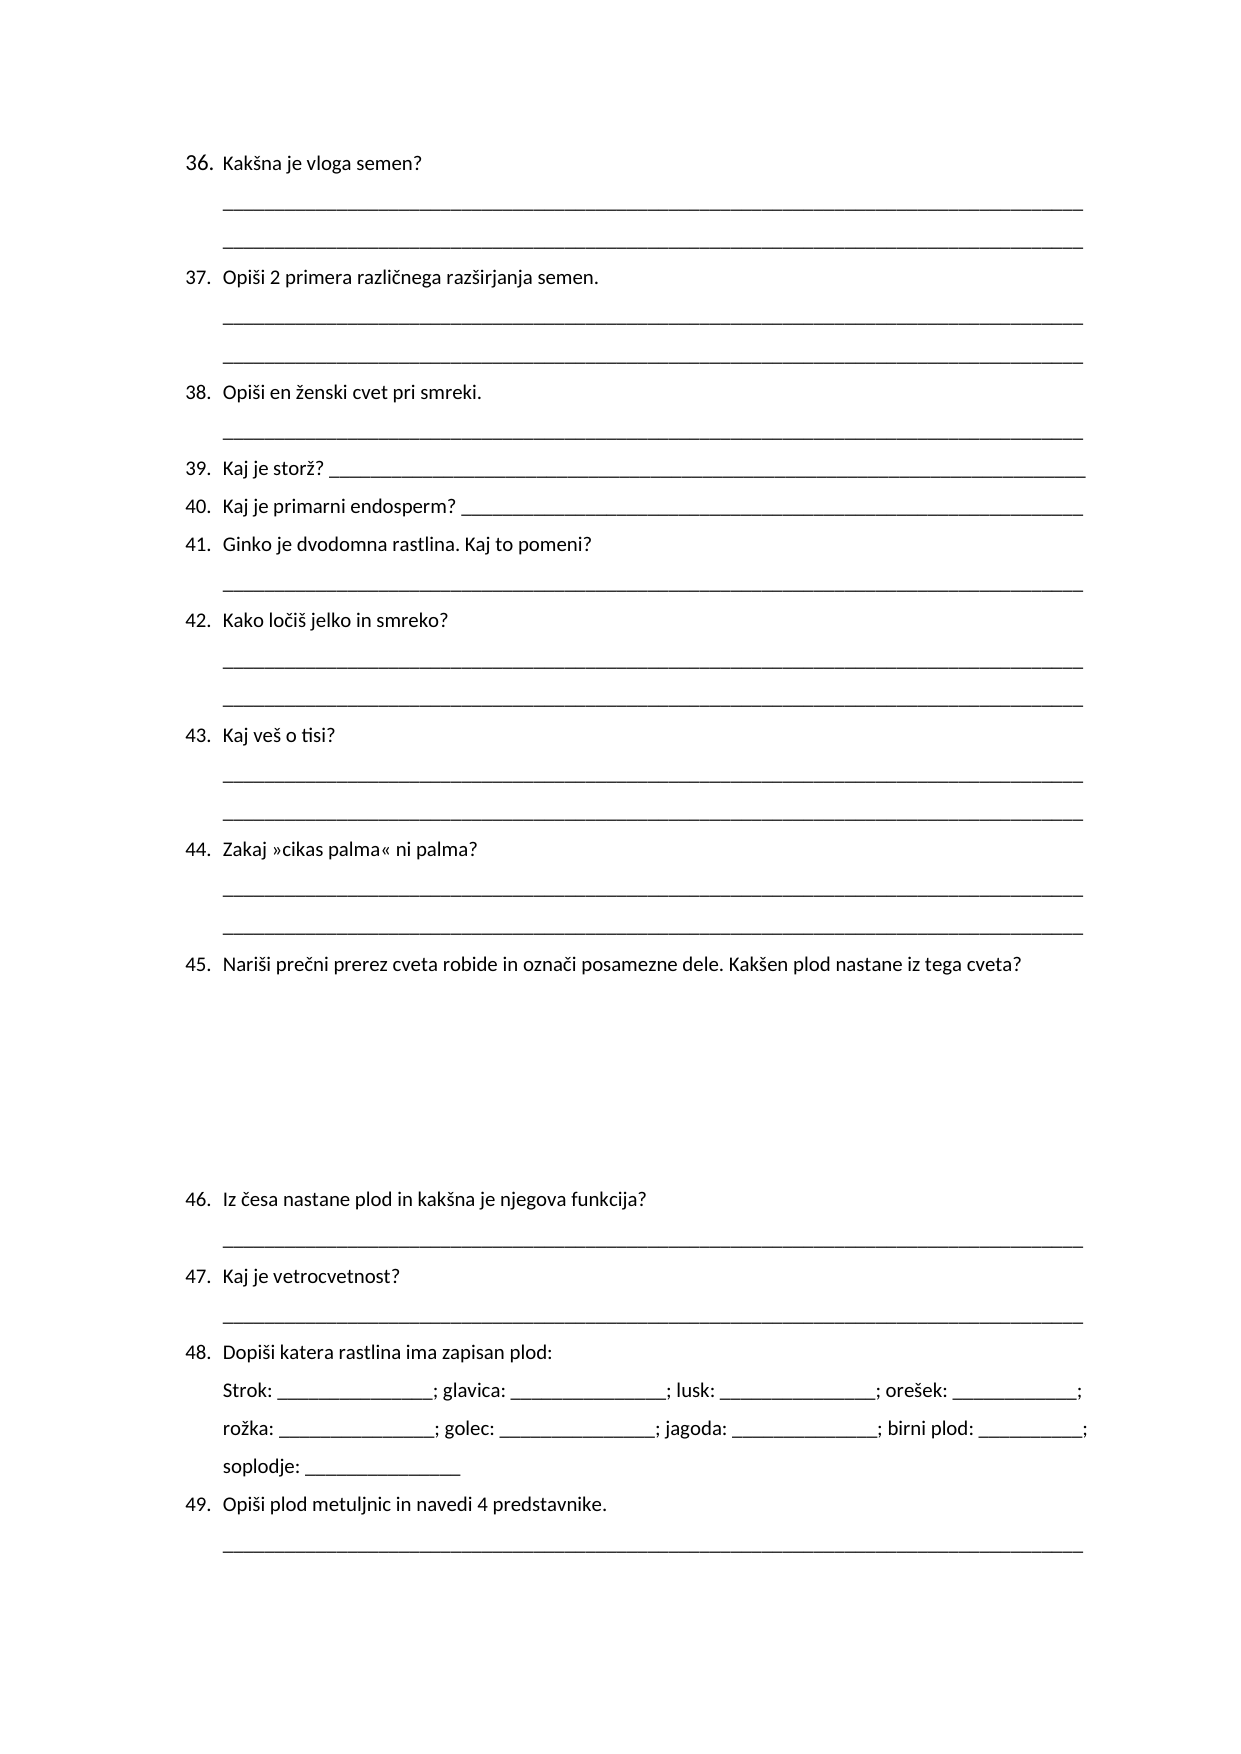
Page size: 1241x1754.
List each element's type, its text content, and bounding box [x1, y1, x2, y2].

list Opiši 2 primera različnega razširjanja semen. ______________________________________________________________________________________________________________________________________________________________________ [185, 264, 1093, 366]
list Opiši plod metuljnic in navedi 4 predstavnike. ___________________________________________________________________________________ [185, 1492, 1093, 1555]
list Kako ločiš jelko in smreko? ______________________________________________________________________________________________________________________________________________________________________ [185, 608, 1093, 709]
list Iz česa nastane plod in kakšna je njegova funkcija? ___________________________________________________________________________________ [185, 1187, 1093, 1250]
list Strok: _______________; glavica: _______________; lusk: _______________; orešek: ____________; rožka: _______________; golec: _______________; jagoda: ______________; birni plod: __________; soplodje: _______________ [223, 1377, 1093, 1479]
list Dopiši katera rastlina ima zapisan plod: [185, 1339, 1093, 1364]
list Kakšna je vloga semen? ______________________________________________________________________________________________________________________________________________________________________ [185, 148, 1093, 252]
list Opiši en ženski cvet pri smreki. ___________________________________________________________________________________ [185, 379, 1093, 442]
list Kaj veš o tisi? ______________________________________________________________________________________________________________________________________________________________________ [185, 722, 1093, 824]
list Zakaj »cikas palma« ni palma? ______________________________________________________________________________________________________________________________________________________________________ [185, 836, 1093, 938]
list Ginko je dvodomna rastlina. Kaj to pomeni? ___________________________________________________________________________________ [185, 531, 1093, 595]
list Kaj je storž? _________________________________________________________________________ [185, 455, 1093, 481]
list Kaj je primarni endosperm? ____________________________________________________________ [185, 493, 1093, 519]
list Nariši prečni prerez cveta robide in označi posamezne dele. Kakšen plod nastane iz tega cveta? [185, 951, 1093, 976]
list Kaj je vetrocvetnost? ___________________________________________________________________________________ [185, 1263, 1093, 1326]
